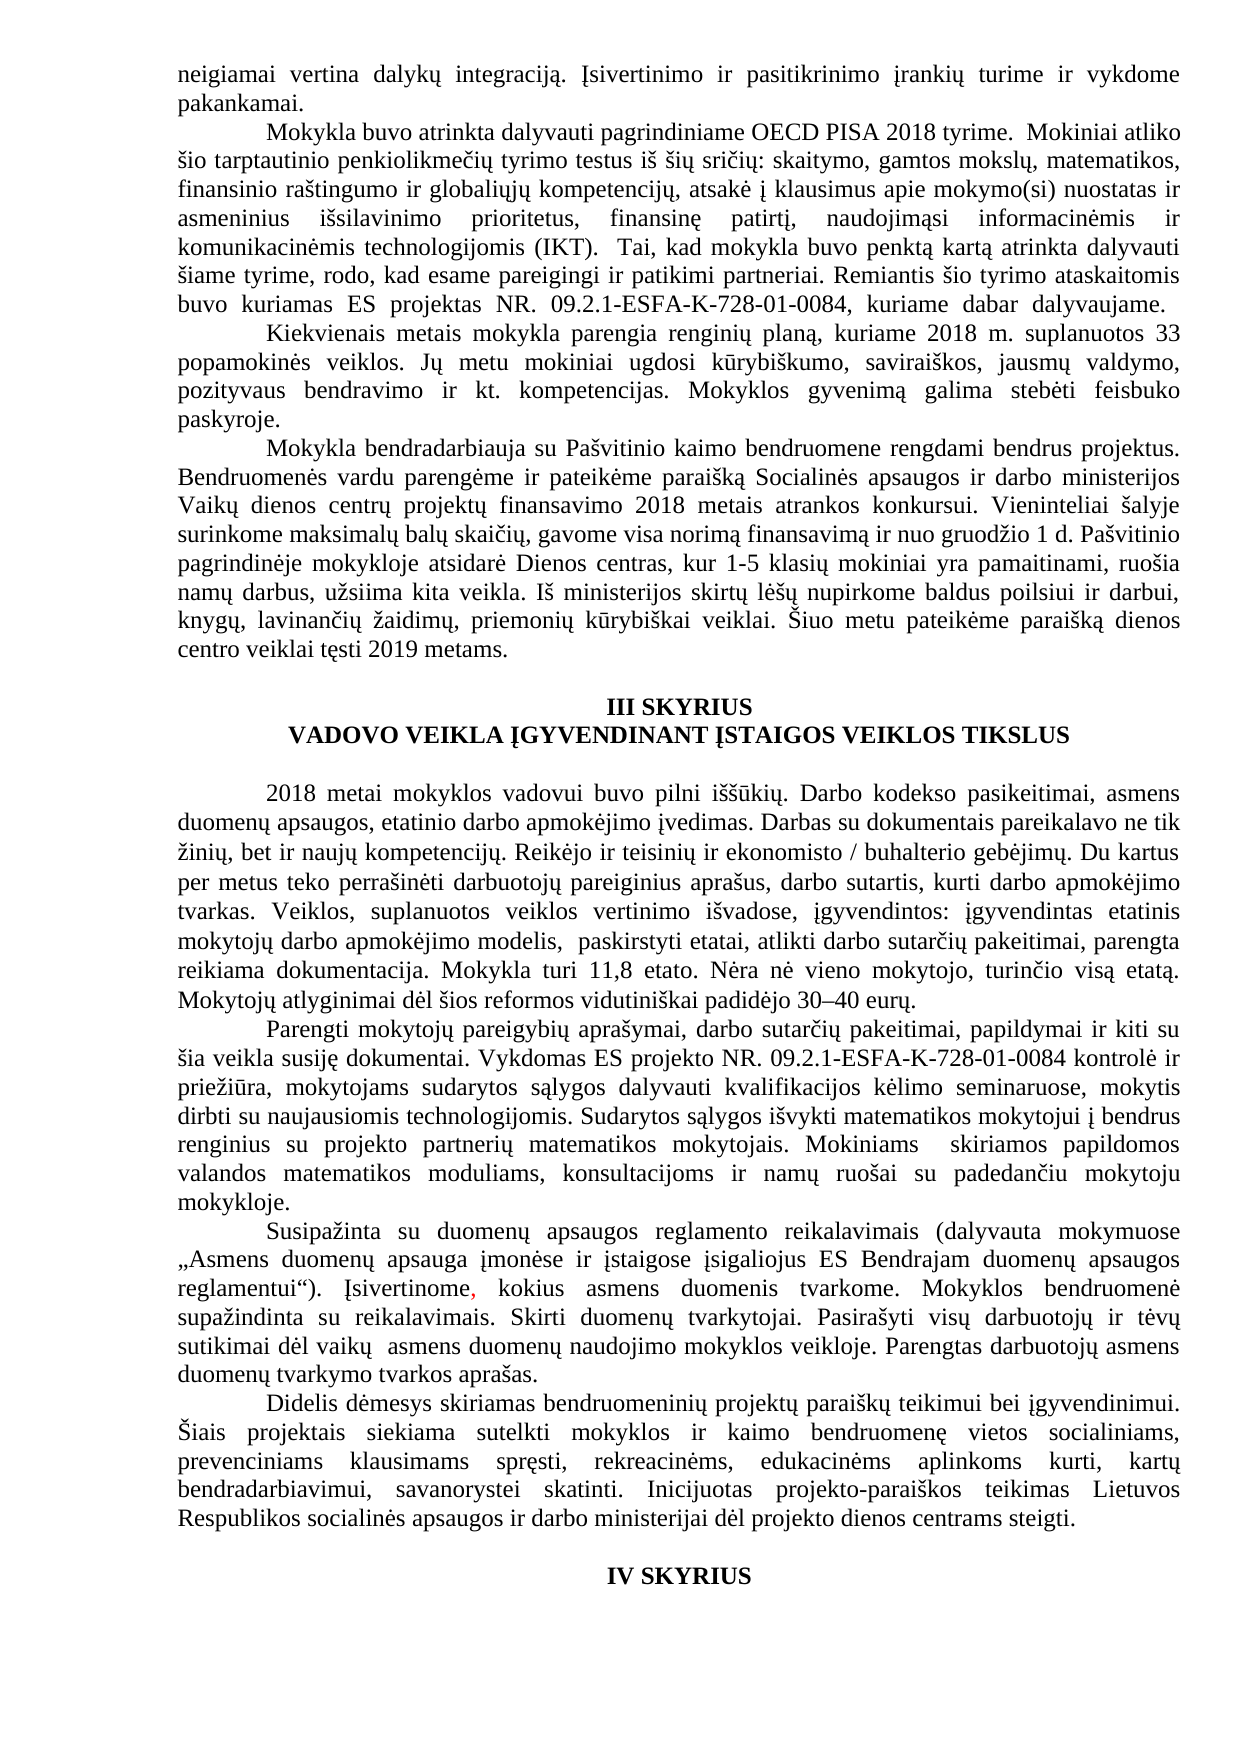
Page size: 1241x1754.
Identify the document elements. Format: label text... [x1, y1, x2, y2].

text Parengti mokytojų pareigybių aprašymai, darbo sutarčių pakeitimai, papildymai ir kiti su šia veikla susiję dokumentai. Vykdomas ES projekto NR. 09.2.1-ESFA-K-728-01-0084 kontrolė ir priežiūra, mokytojams sudarytos sąlygos dalyvauti kvalifikacijos kėlimo seminaruose, mokytis dirbti su naujausiomis technologijomis. Sudarytos sąlygos išvykti matematikos mokytojui į bendrus renginius su projekto partnerių matematikos mokytojais. Mokiniams skiriamos papildomos valandos matematikos moduliams, konsultacijoms ir namų ruošai su padedančiu mokytoju mokykloje. [177, 1014, 1181, 1216]
text Mokykla bendradarbiauja su Pašvitinio kaimo bendruomene rengdami bendrus projektus. Bendruomenės vardu parengėme ir pateikėme paraišką Socialinės apsaugos ir darbo ministerijos Vaikų dienos centrų projektų finansavimo 2018 metais atrankos konkursui. Vieninteliai šalyje surinkome maksimalų balų skaičių, gavome visa norimą finansavimą ir nuo gruodžio 1 d. Pašvitinio pagrindinėje mokykloje atsidarė Dienos centras, kur 1-5 klasių mokiniai yra pamaitinami, ruošia namų darbus, užsiima kita veikla. Iš ministerijos skirtų lėšų nupirkome baldus poilsiui ir darbui, knygų, lavinančių žaidimų, priemonių kūrybiškai veiklai. Šiuo metu pateikėme paraišką dienos centro veiklai tęsti 2019 metams. [177, 433, 1181, 663]
text neigiamai vertina dalykų integraciją. Įsivertinimo ir pasitikrinimo įrankių turime ir vykdome pakankamai. [177, 59, 1181, 117]
text IV SKYRIUS [177, 1561, 1181, 1589]
text Didelis dėmesys skiriamas bendruomeninių projektų paraiškų teikimui bei įgyvendinimui. Šiais projektais siekiama sutelkti mokyklos ir kaimo bendruomenę vietos socialiniams, prevenciniams klausimams spręsti, rekreacinėms, edukacinėms aplinkoms kurti, kartų bendradarbiavimui, savanorystei skatinti. Inicijuotas projekto-paraiškos teikimas Lietuvos Respublikos socialinės apsaugos ir darbo ministerijai dėl projekto dienos centrams steigti. [177, 1388, 1181, 1532]
text VADOVO VEIKLA ĮGYVENDINANT ĮSTAIGOS VEIKLOS TIKSLUS [177, 720, 1181, 749]
text 2018 metai mokyklos vadovui buvo pilni iššūkių. Darbo kodekso pasikeitimai, asmens duomenų apsaugos, etatinio darbo apmokėjimo įvedimas. Darbas su dokumentais pareikalavo ne tik žinių, bet ir naujų kompetencijų. Reikėjo ir teisinių ir ekonomisto / buhalterio gebėjimų. Du kartus per metus teko perrašinėti darbuotojų pareiginius aprašus, darbo sutartis, kurti darbo apmokėjimo tvarkas. Veiklos, suplanuotos veiklos vertinimo išvadose, įgyvendintos: įgyvendintas etatinis mokytojų darbo apmokėjimo modelis, paskirstyti etatai, atlikti darbo sutarčių pakeitimai, parengta reikiama dokumentacija. Mokykla turi 11,8 etato. Nėra nė vieno mokytojo, turinčio visą etatą. Mokytojų atlyginimai dėl šios reformos vidutiniškai padidėjo 30–40 eurų. [177, 778, 1181, 1014]
text Mokykla buvo atrinkta dalyvauti pagrindiniame OECD PISA 2018 tyrime. Mokiniai atliko šio tarptautinio penkiolikmečių tyrimo testus iš šių sričių: skaitymo, gamtos mokslų, matematikos, finansinio raštingumo ir globaliųjų kompetencijų, atsakė į klausimus apie mokymo(si) nuostatas ir asmeninius išsilavinimo prioritetus, finansinę patirtį, naudojimąsi informacinėmis ir komunikacinėmis technologijomis (IKT). Tai, kad mokykla buvo penktą kartą atrinkta dalyvauti šiame tyrime, rodo, kad esame pareigingi ir patikimi partneriai. Remiantis šio tyrimo ataskaitomis buvo kuriamas ES projektas NR. 09.2.1-ESFA-K-728-01-0084, kuriame dabar dalyvaujame. Kiekvienais metais mokykla parengia renginių planą, kuriame 2018 m. suplanuotos 33 popamokinės veiklos. Jų metu mokiniai ugdosi kūrybiškumo, saviraiškos, jausmų valdymo, pozityvaus bendravimo ir kt. kompetencijas. Mokyklos gyvenimą galima stebėti feisbuko paskyroje. [177, 117, 1181, 433]
text III SKYRIUS [177, 692, 1181, 720]
text Susipažinta su duomenų apsaugos reglamento reikalavimais (dalyvauta mokymuose „Asmens duomenų apsauga įmonėse ir įstaigose įsigaliojus ES Bendrajam duomenų apsaugos reglamentui“). Įsivertinome, kokius asmens duomenis tvarkome. Mokyklos bendruomenė supažindinta su reikalavimais. Skirti duomenų tvarkytojai. Pasirašyti visų darbuotojų ir tėvų sutikimai dėl vaikų asmens duomenų naudojimo mokyklos veikloje. Parengtas darbuotojų asmens duomenų tvarkymo tvarkos aprašas. [177, 1216, 1181, 1388]
